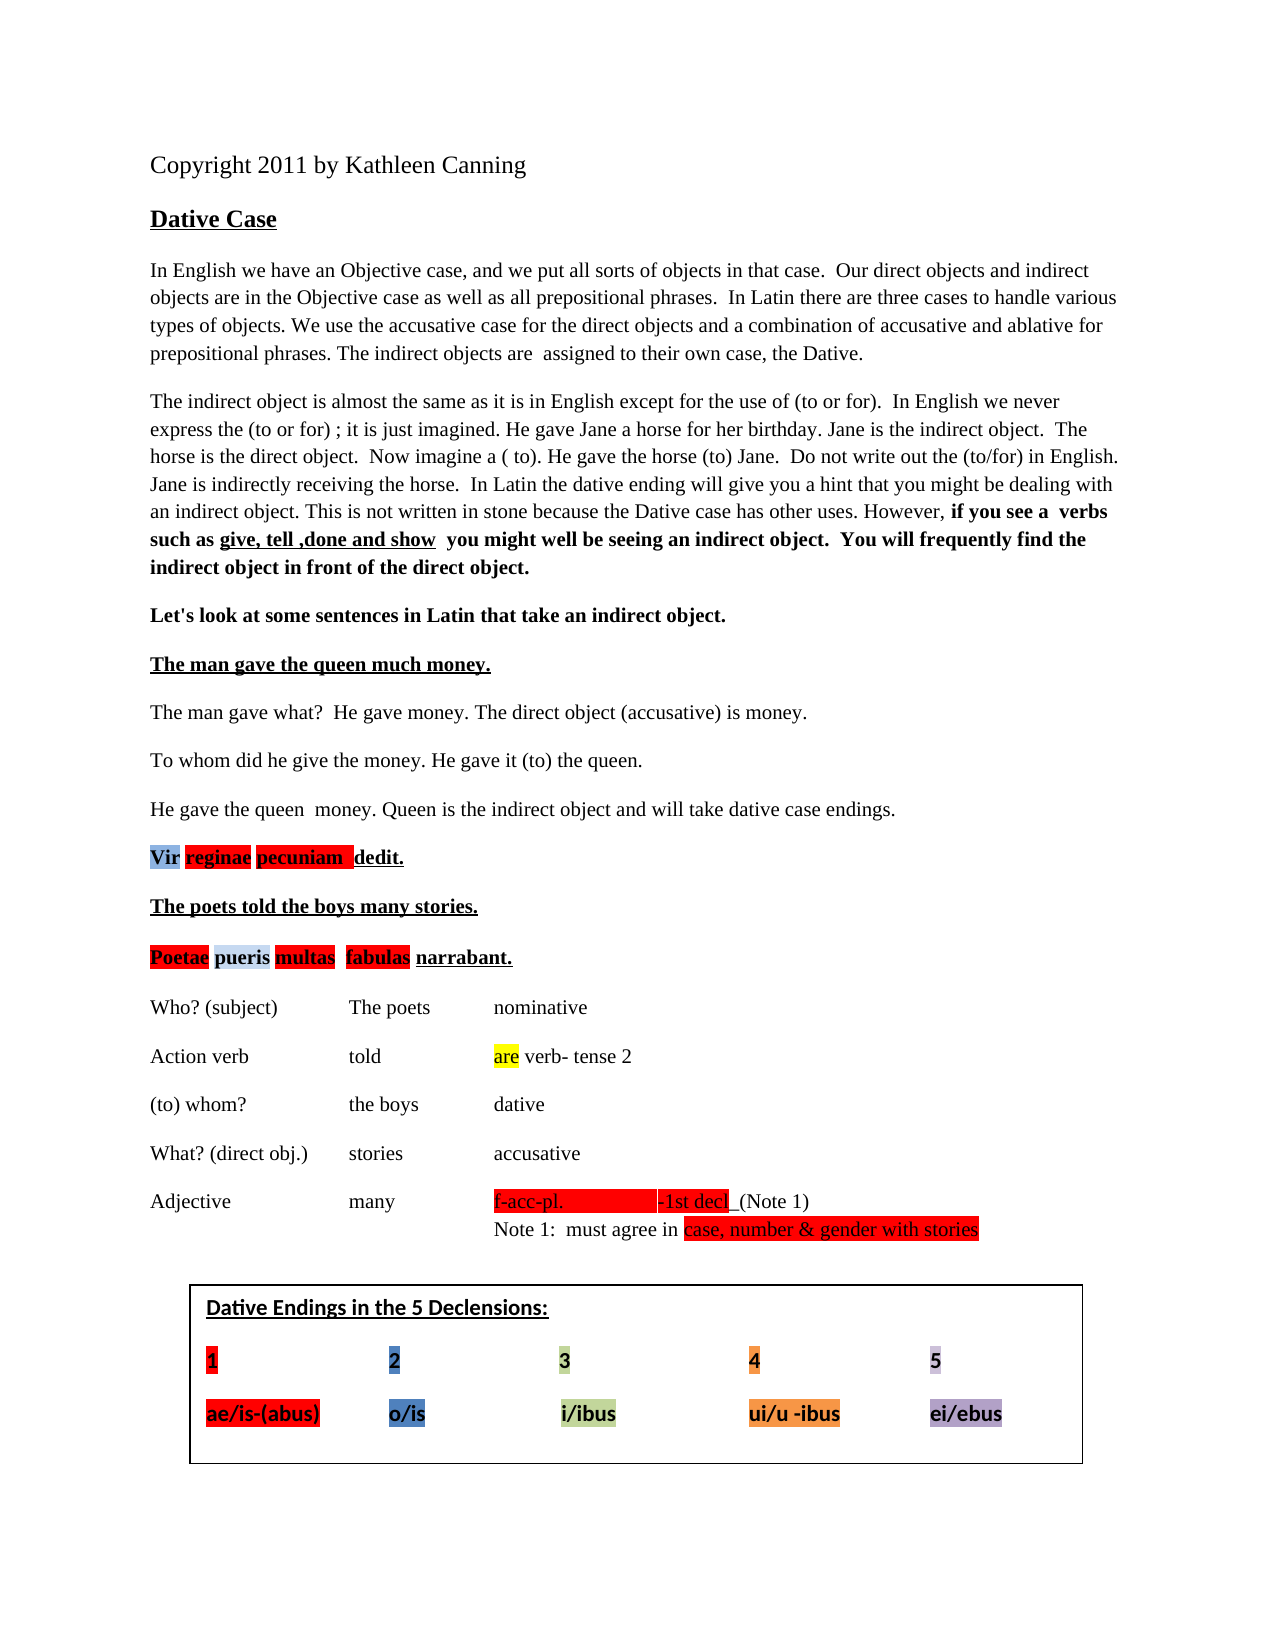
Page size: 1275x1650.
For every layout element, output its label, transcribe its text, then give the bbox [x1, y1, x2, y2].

text To whom did he give the money. He gave it (to) the queen. [150, 748, 1125, 772]
text (to) whom? the boys dative [150, 1092, 1125, 1116]
text Dative Endings in the 5 Declensions: [206, 1293, 1067, 1321]
text The man gave the queen much money. [150, 651, 1125, 676]
text What? (direct obj.) stories accusative [150, 1140, 1125, 1164]
text He gave the queen money. Queen is the indirect object and will take dative case endings. [150, 797, 1125, 821]
text Copyright 2011 by Kathleen Canning [150, 150, 1125, 179]
text Poetae pueris multas fabulas narrabant. [150, 942, 1125, 970]
text Let's look at some sentences in Latin that take an indirect object. [150, 603, 1125, 627]
text The man gave what? He gave money. The direct object (accusative) is money. [150, 700, 1125, 724]
text Action verb told are verb- tense 2 [150, 1043, 1125, 1068]
text The poets told the boys many stories. [150, 894, 1125, 918]
text Dative Case [150, 204, 1125, 233]
text Vir reginae pecuniam dedit. [150, 845, 1125, 869]
text 1 2 3 4 5 [206, 1346, 1067, 1374]
text The indirect object is almost the same as it is in English except for the use of (to or for). In English we never express the (to or for) ; it is just imagined. He gave Jane a horse for her birthday. Jane is the indirect object. The horse is the direct object. Now imagine a ( to). He gave the horse (to) Jane. Do not write out the (to/for) in English. Jane is indirectly receiving the horse. In Latin the dative ending will give you a hint that you might be dealing with an indirect object. This is not written in stone because the Dative case has other uses. However, if you see a verbs such as give, tell ,done and show you might well be seeing an indirect object. You will frequently find the indirect object in front of the direct object. [150, 389, 1125, 579]
text Who? (subject) The poets nominative [150, 995, 1125, 1019]
text Note 1: must agree in case, number & gender with stories [150, 1216, 1125, 1241]
text In English we have an Objective case, and we put all sorts of objects in that case. Our direct objects and indirect objects are in the Objective case as well as all prepositional phrases. In Latin there are three cases to handle various types of objects. We use the accusative case for the direct objects and a combination of accusative and ablative for prepositional phrases. The indirect objects are assigned to their own case, the Dative. [150, 258, 1125, 364]
text Adjective many f-acc-pl. -1st decl_(Note 1) [150, 1189, 1125, 1213]
text ae/is-(abus) o/is i/ibus ui/u -ibus ei/ebus [206, 1399, 1067, 1427]
